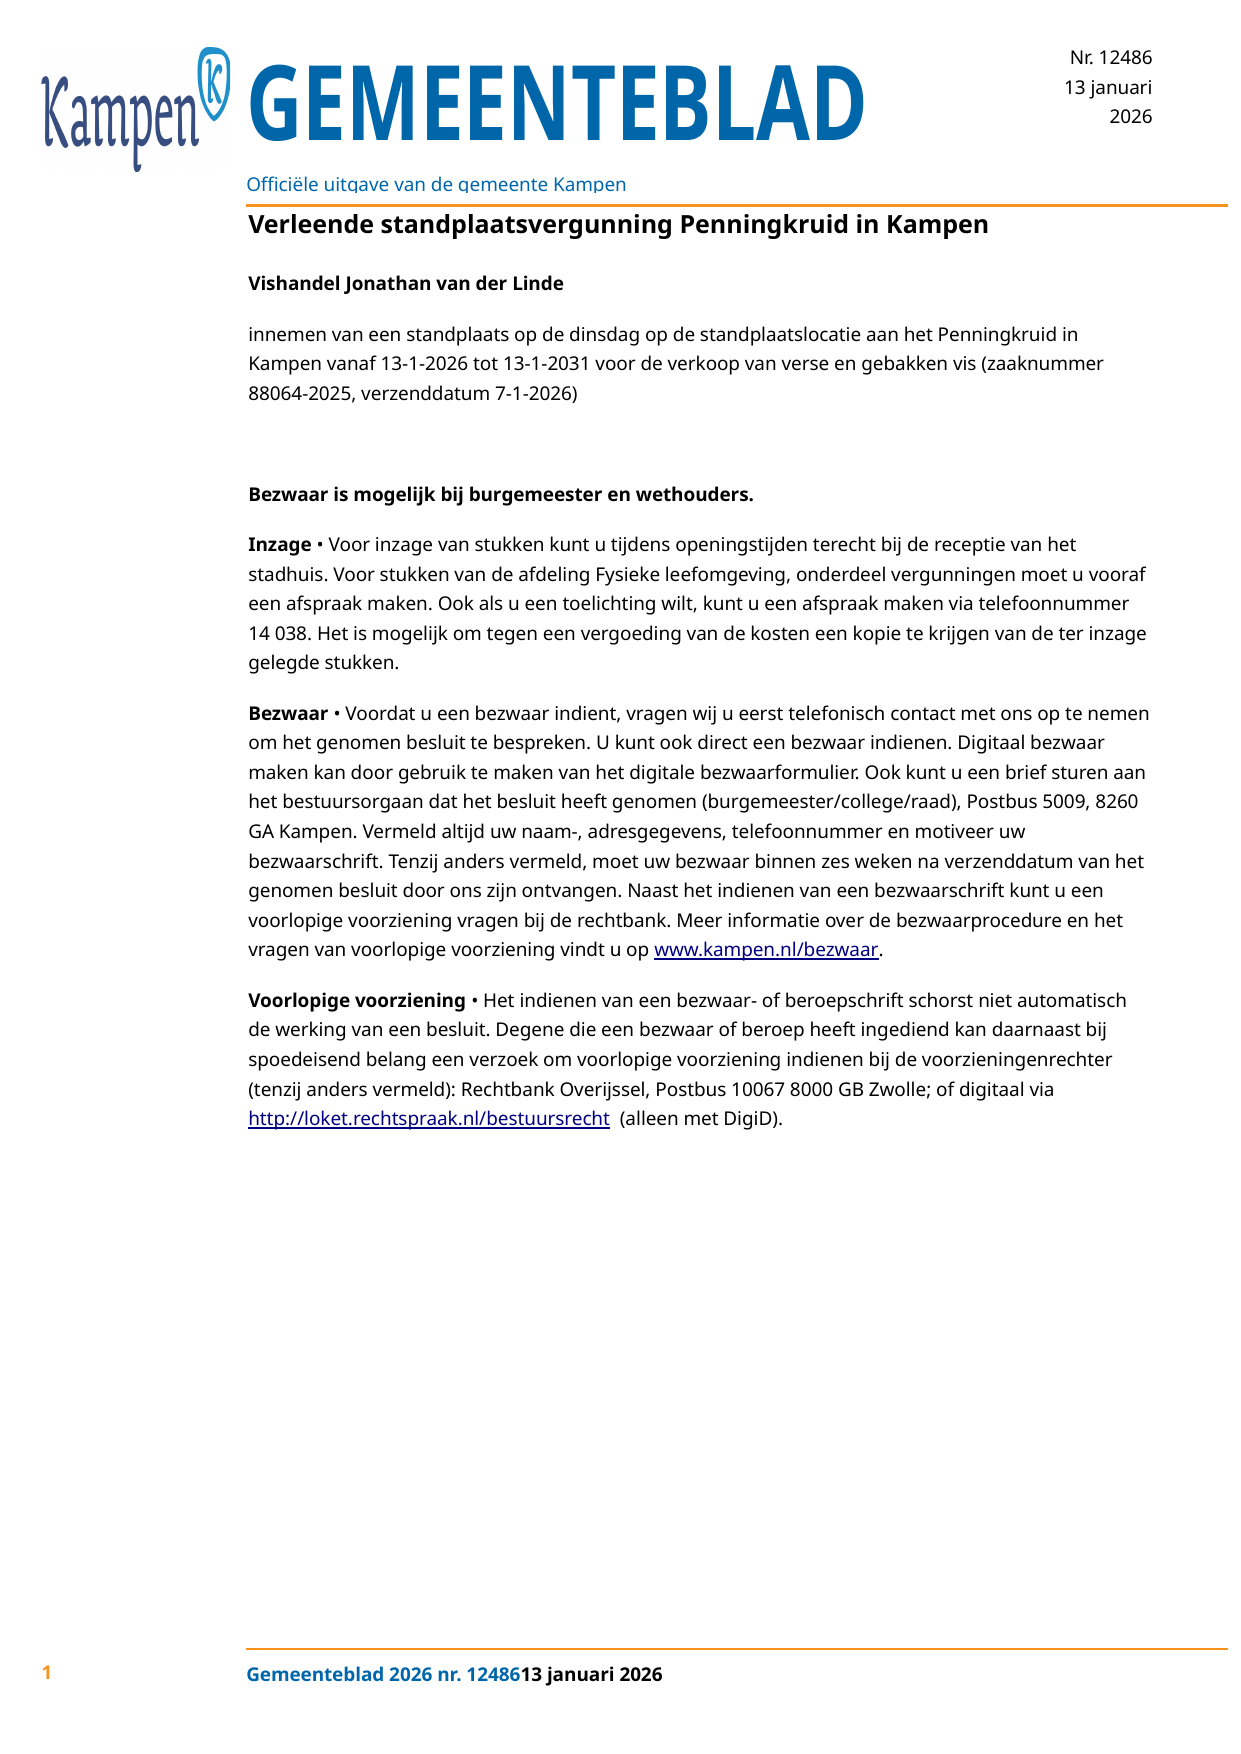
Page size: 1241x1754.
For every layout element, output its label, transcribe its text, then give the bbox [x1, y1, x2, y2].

text Bezwaar is mogelijk bij burgemeester en wethouders. [248, 481, 1152, 506]
picture [41, 47, 231, 172]
text Inzage • Voor inzage van stukken kunt u tijdens openingstijden terecht bij de receptie van het stadhuis. Voor stukken van de afdeling Fysieke leefomgeving, onderdeel vergunningen moet u vooraf een afspraak maken. Ook als u een toelichting wilt, kunt u een afspraak maken via telefoonnummer 14 038. Het is mogelijk om tegen een vergoeding van de kosten een kopie te krijgen van de ter inzage gelegde stukken. [248, 531, 1152, 675]
text innemen van een standplaats op de dinsdag op de standplaatslocatie aan het Penningkruid in Kampen vanaf 13-1-2026 tot 13-1-2031 voor de verkoop van verse en gebakken vis (zaaknummer 88064-2025, verzenddatum 7-1-2026) [248, 321, 1152, 406]
text Bezwaar • Voordat u een bezwaar indient, vragen wij u eerst telefonisch contact met ons op te nemen om het genomen besluit te bespreken. U kunt ook direct een bezwaar indienen. Digitaal bezwaar maken kan door gebruik te maken van het digitale bezwaarformulier. Ook kunt u een brief sturen aan het bestuursorgaan dat het besluit heeft genomen (burgemeester/college/raad), Postbus 5009, 8260 GA Kampen. Vermeld altijd uw naam-, adresgegevens, telefoonnummer en motiveer uw bezwaarschrift. Tenzij anders vermeld, moet uw bezwaar binnen zes weken na verzenddatum van het genomen besluit door ons zijn ontvangen. Naast het indienen van een bezwaarschrift kunt u een voorlopige voorziening vragen bij de rechtbank. Meer informatie over de bezwaarprocedure en het vragen van voorlopige voorziening vindt u op www.kampen.nl/bezwaar. [248, 700, 1152, 962]
text Voorlopige voorziening • Het indienen van een bezwaar- of beroepschrift schorst niet automatisch de werking van een besluit. Degene die een bezwaar of beroep heeft ingediend kan daarnaast bij spoedeisend belang een verzoek om voorlopige voorziening indienen bij de voorzieningenrechter (tenzij anders vermeld): Rechtbank Overijssel, Postbus 10067 8000 GB Zwolle; of digitaal via http://loket.rechtspraak.nl/bestuursrecht (alleen met DigiD). [248, 987, 1152, 1131]
text Verleende standplaatsvergunning Penningkruid in Kampen [248, 207, 1152, 241]
text Vishandel Jonathan van der Linde [248, 270, 1152, 296]
